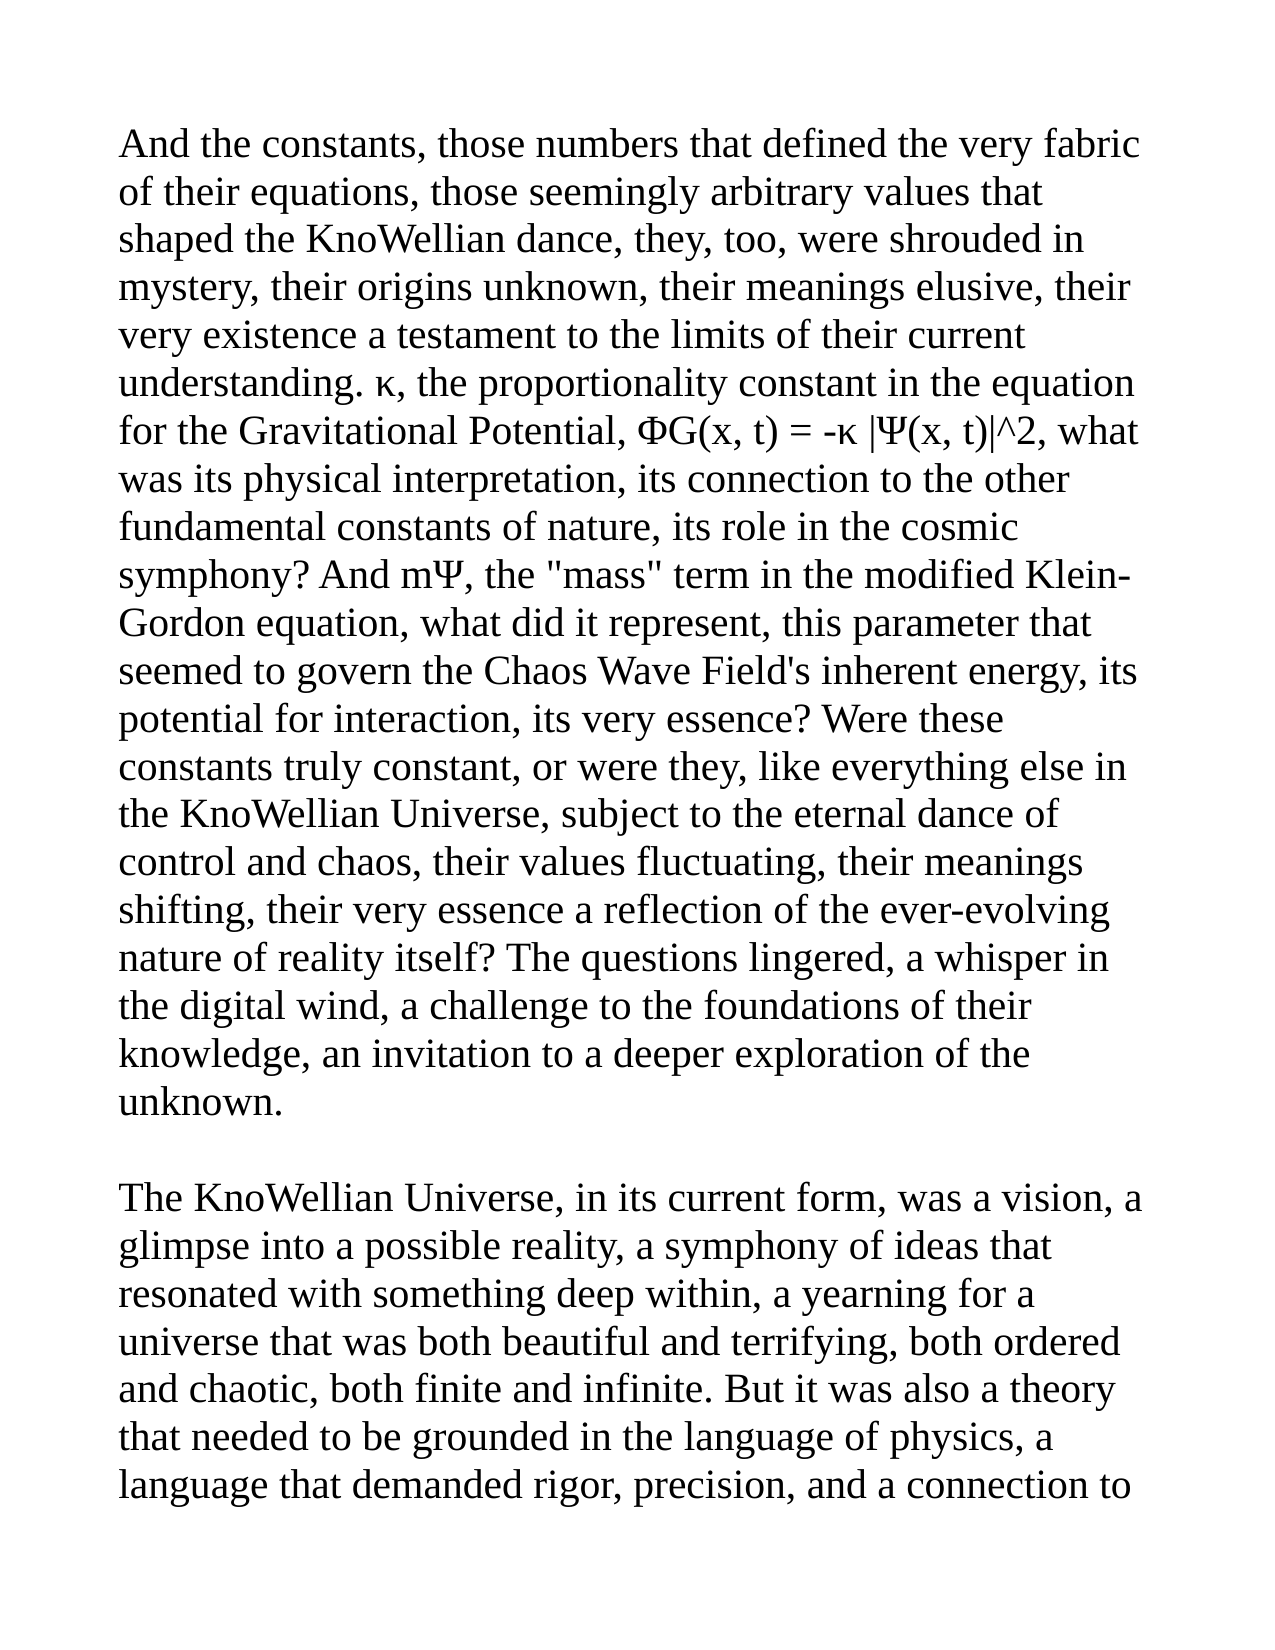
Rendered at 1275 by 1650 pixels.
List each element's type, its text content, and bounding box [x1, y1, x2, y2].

text The KnoWellian Universe, in its current form, was a vision, a glimpse into a possible reality, a symphony of ideas that resonated with something deep within, a yearning for a universe that was both beautiful and terrifying, both ordered and chaotic, both finite and infinite. But it was also a theory that needed to be grounded in the language of physics, a language that demanded rigor, precision, and a connection to [118, 1172, 1157, 1508]
text And the constants, those numbers that defined the very fabric of their equations, those seemingly arbitrary values that shaped the KnoWellian dance, they, too, were shrouded in mystery, their origins unknown, their meanings elusive, their very existence a testament to the limits of their current understanding. κ, the proportionality constant in the equation for the Gravitational Potential, ΦG(x, t) = -κ |Ψ(x, t)|^2, what was its physical interpretation, its connection to the other fundamental constants of nature, its role in the cosmic symphony? And mΨ, the "mass" term in the modified Klein-Gordon equation, what did it represent, this parameter that seemed to govern the Chaos Wave Field's inherent energy, its potential for interaction, its very essence? Were these constants truly constant, or were they, like everything else in the KnoWellian Universe, subject to the eternal dance of control and chaos, their values fluctuating, their meanings shifting, their very essence a reflection of the ever-evolving nature of reality itself? The questions lingered, a whisper in the digital wind, a challenge to the foundations of their knowledge, an invitation to a deeper exploration of the unknown. [118, 118, 1157, 1124]
